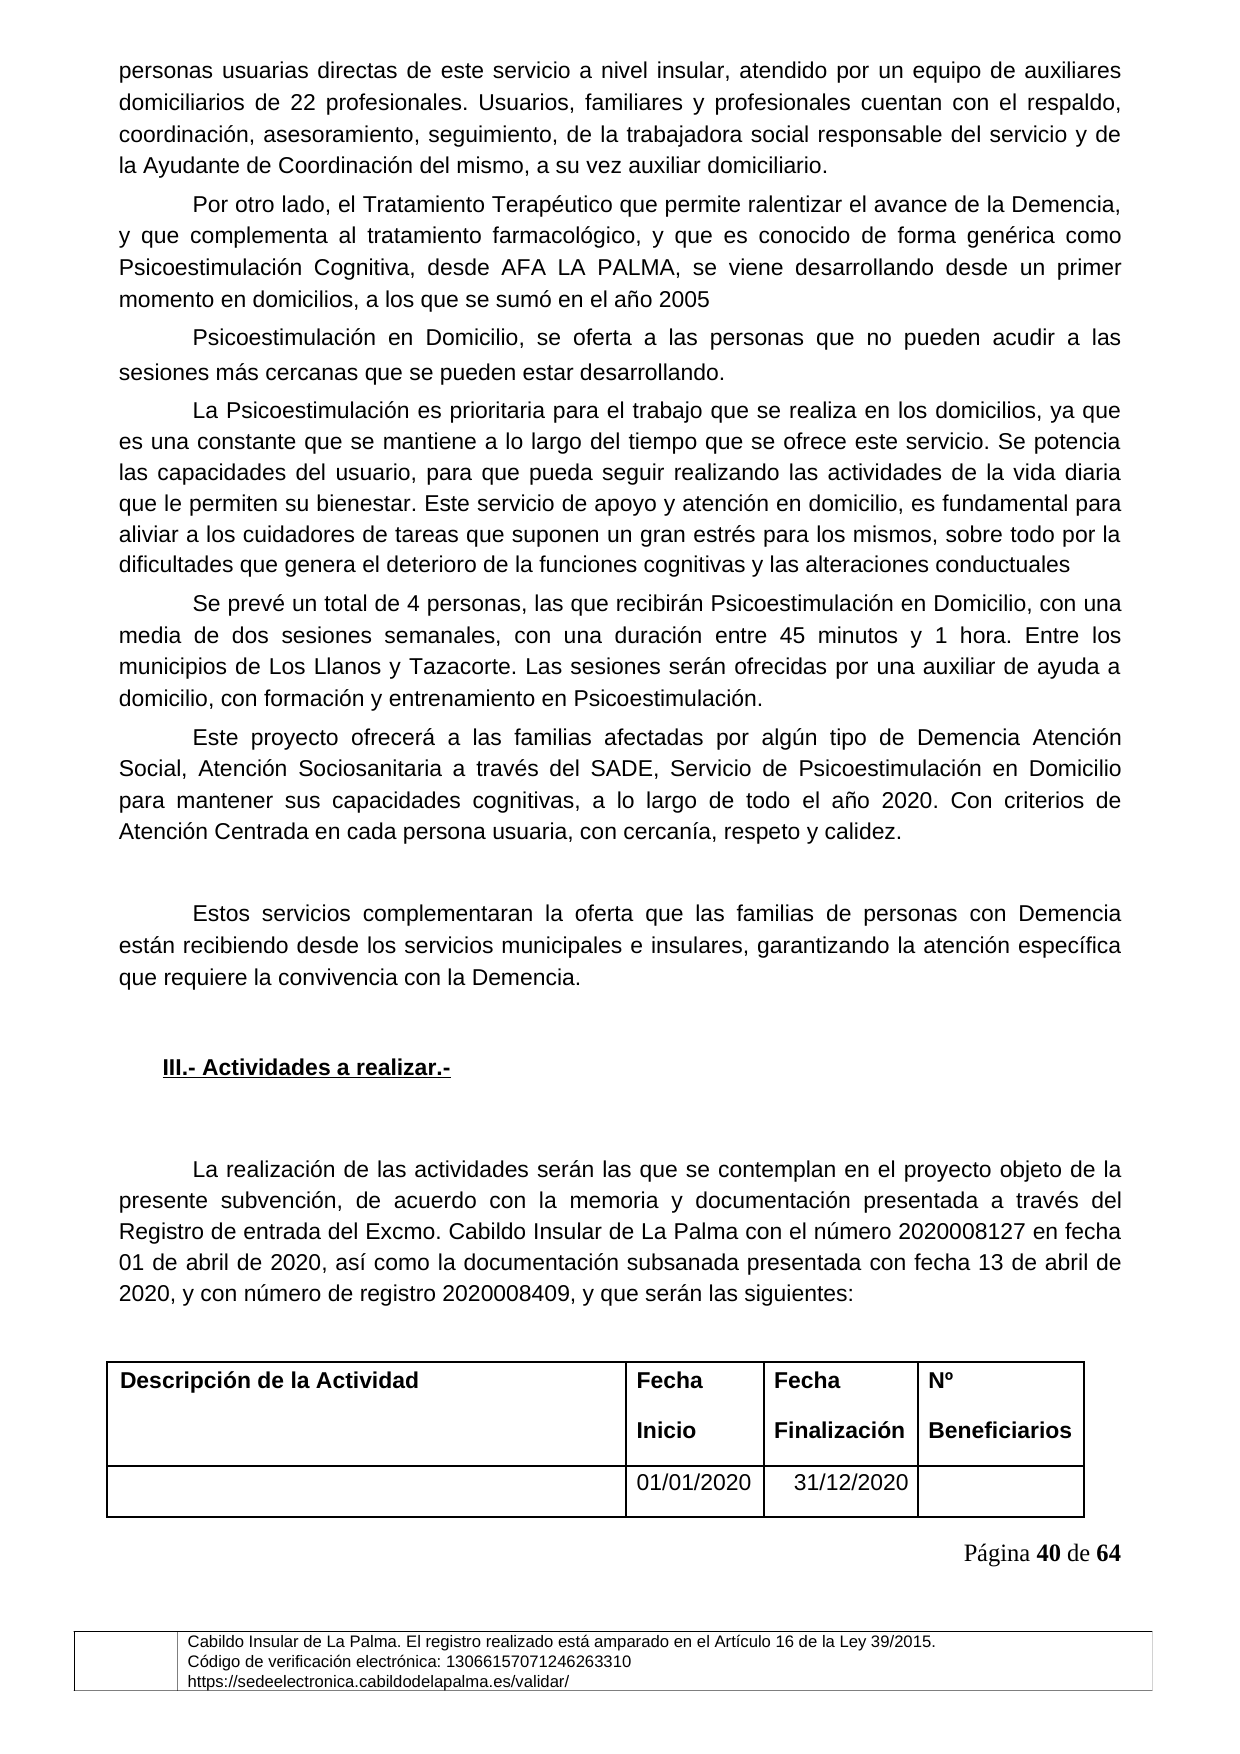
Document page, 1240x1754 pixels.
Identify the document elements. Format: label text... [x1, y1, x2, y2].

table_cell [1085, 1495, 1124, 1516]
table_cell [108, 1467, 625, 1495]
text Estos servicios complementaran la oferta que las familias de personas con Demencia están recibiendo desde los servicios municipales e insulares, garantizando la atención específica que requiere la convivencia con la Demencia. [119, 900, 1122, 990]
table_header Fecha [765, 1363, 917, 1394]
table_cell [108, 1394, 625, 1443]
table_cell Inicio [627, 1394, 763, 1443]
table_cell [627, 1443, 763, 1464]
table_cell [626, 1518, 763, 1567]
text Por otro lado, el Tratamiento Terapéutico que permite ralentizar el avance de la Demencia, y que complementa al tratamiento farmacológico, y que es conocido de forma genérica como Psicoestimulación Cognitiva, desde AFA LA PALMA, se viene desarrollando desde un primer momento en domicilios, a los que se sumó en el año 2005 [119, 191, 1122, 312]
table_cell Beneficiarios [919, 1394, 1083, 1443]
table_cell [1085, 1394, 1124, 1443]
text Psicoestimulación en Domicilio, se oferta a las personas que no pueden acudir a las sesiones más cercanas que se pueden estar desarrollando. [119, 324, 1122, 385]
table_header Fecha [627, 1363, 763, 1394]
table_cell [107, 1518, 626, 1567]
table_cell 01/01/2020 [627, 1467, 763, 1495]
text La Psicoestimulación es prioritaria para el trabajo que se realiza en los domicilios, ya que es una constante que se mantiene a lo largo del tiempo que se ofrece este servicio. Se potencia las capacidades del usuario, para que pueda seguir realizando las actividades de la vida diaria que le permiten su bienestar. Este servicio de apoyo y atención en domicilio, es fundamental para aliviar a los cuidadores de tareas que suponen un gran estrés para los mismos, sobre todo por la dificultades que genera el deterioro de la funciones cognitivas y las alteraciones conductuales [119, 397, 1122, 578]
table_cell Finalización [765, 1394, 917, 1443]
text La realización de las actividades serán las que se contemplan en el proyecto objeto de la presente subvención, de acuerdo con la memoria y documentación presentada a través del Registro de entrada del Excmo. Cabildo Insular de La Palma con el número 2020008127 en fecha 01 de abril de 2020, así como la documentación subsanada presentada con fecha 13 de abril de 2020, y con número de registro 2020008409, y que serán las siguientes: [119, 1156, 1122, 1307]
table_header Nº [919, 1363, 1083, 1394]
table_cell [919, 1467, 1083, 1495]
text personas usuarias directas de este servicio a nivel insular, atendido por un equipo de auxiliares domiciliarios de 22 profesionales. Usuarios, familiares y profesionales cuentan con el respaldo, coordinación, asesoramiento, seguimiento, de la trabajadora social responsable del servicio y de la Ayudante de Coordinación del mismo, a su vez auxiliar domiciliario. [119, 57, 1122, 178]
table_cell [108, 1443, 625, 1464]
table_cell [919, 1495, 1083, 1516]
table_cell [919, 1443, 1083, 1464]
text Este proyecto ofrecerá a las familias afectadas por algún tipo de Demencia Atención Social, Atención Sociosanitaria a través del SADE, Servicio de Psicoestimulación en Domicilio para mantener sus capacidades cognitivas, a lo largo de todo el año 2020. Con criterios de Atención Centrada en cada persona usuaria, con cercanía, respeto y calidez. [119, 724, 1122, 845]
table_cell 31/12/2020 [765, 1467, 917, 1495]
table_cell [1085, 1465, 1124, 1495]
table_cell [1085, 1443, 1124, 1464]
table_header [1085, 1361, 1124, 1394]
table_cell [765, 1495, 917, 1516]
table_cell [764, 1518, 918, 1567]
text III.- Actividades a realizar.- [162, 1054, 1122, 1080]
table_header Descripción de la Actividad [108, 1363, 625, 1394]
table_cell [627, 1495, 763, 1516]
text Se prevé un total de 4 personas, las que recibirán Psicoestimulación en Domicilio, con una media de dos sesiones semanales, con una duración entre 45 minutos y 1 hora. Entre los municipios de Los Llanos y Tazacorte. Las sesiones serán ofrecidas por una auxiliar de ayuda a domicilio, con formación y entrenamiento en Psicoestimulación. [119, 590, 1122, 711]
table_cell Página 40 de 64 [918, 1516, 1124, 1567]
table_cell [765, 1443, 917, 1464]
table_cell [108, 1495, 625, 1516]
